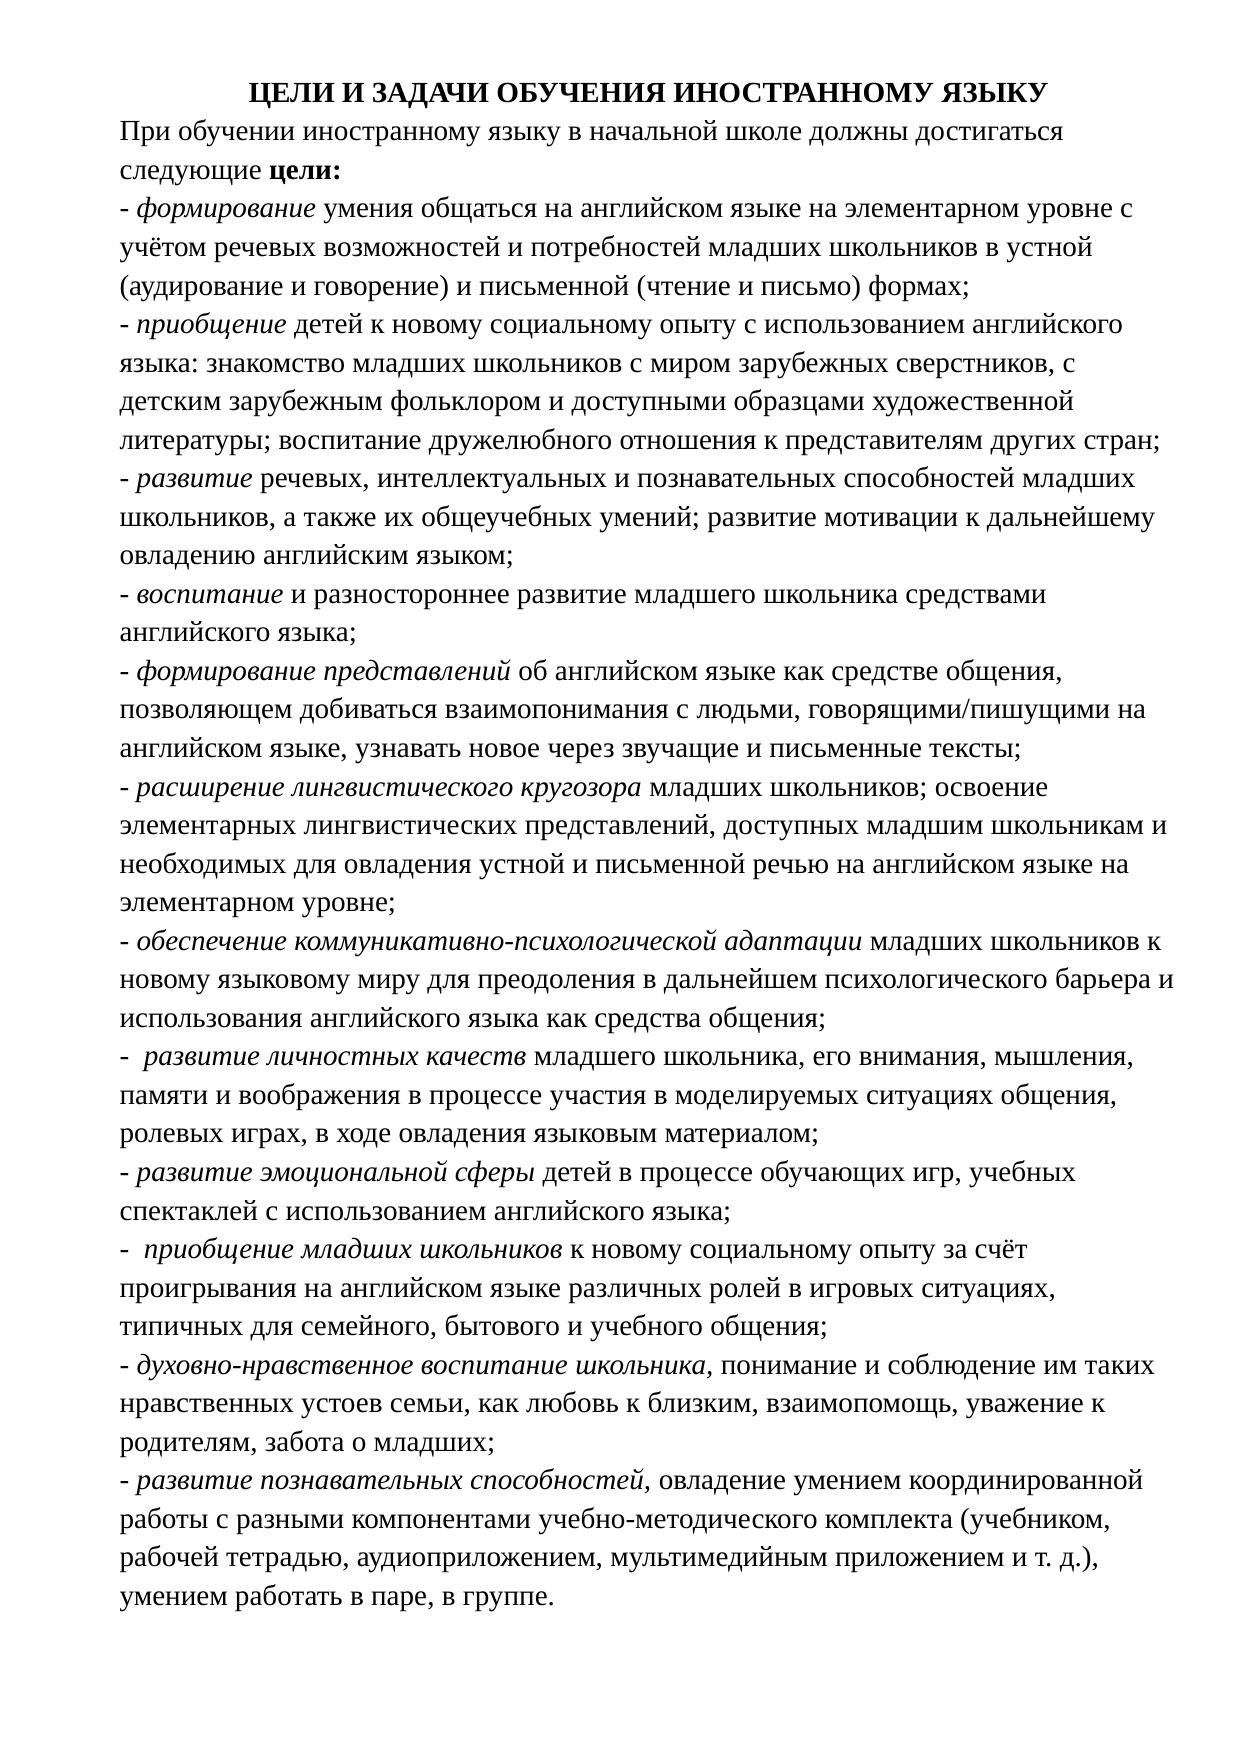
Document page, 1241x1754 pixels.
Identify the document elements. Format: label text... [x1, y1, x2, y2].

text При обучении иностранному языку в начальной школе должны достигаться следующие цели: [119, 113, 1177, 186]
text - развитие эмоциональной сферы детей в процессе обучающих игр, учебных спектаклей с использованием английского языка; [119, 1154, 1177, 1226]
text - развитие личностных качеств младшего школьника, его внимания, мышления, памяти и воображения в процессе участия в моделируемых ситуациях общения, ролевых играх, в ходе овладения языковым материалом; [119, 1038, 1177, 1149]
text - приобщение младших школьников к новому социальному опыту за счёт проигрывания на английском языке различных ролей в игровых ситуациях, типичных для семейного, бытового и учебного общения; [119, 1231, 1177, 1342]
text - обеспечение коммуникативно-психологической адаптации младших школьников к новому языковому миру для преодоления в дальнейшем психологического барьера и использования английского языка как средства общения; [119, 923, 1177, 1033]
text - развитие познавательных способностей, овладение умением координированной работы с разными компонентами учебно-методического комплекта (учебником, рабочей тетрадью, аудиоприложением, мультимедийным приложением и т. д.), умением работать в паре, в группе. [119, 1462, 1177, 1612]
text - воспитание и разностороннее развитие младшего школьника средствами английского языка; [119, 576, 1177, 648]
text - формирование представлений об английском языке как средстве общения, позволяющем добиваться взаимопонимания с людьми, говорящими/пишущими на английском языке, узнавать новое через звучащие и письменные тексты; [119, 653, 1177, 764]
text - расширение лингвистического кругозора младших школьников; освоение элементарных лингвистических представлений, доступных младшим школьникам и необходимых для овладения устной и письменной речью на английском языке на элементарном уровне; [119, 769, 1177, 918]
text ЦЕЛИ И ЗАДАЧИ ОБУЧЕНИЯ ИНОСТРАННОМУ ЯЗЫКУ [119, 75, 1177, 108]
text - формирование умения общаться на английском языке на элементарном уровне с учётом речевых возможностей и потребностей младших школьников в устной (аудирование и говорение) и письменной (чтение и письмо) формах; [119, 191, 1177, 301]
text - приобщение детей к новому социальному опыту с использованием английского языка: знакомство младших школьников с миром зарубежных сверстников, с детским зарубежным фольклором и доступными образцами художественной литературы; воспитание дружелюбного отношения к представителям других стран; [119, 306, 1177, 455]
text - развитие речевых, интеллектуальных и познавательных способностей младших школьников, а также их общеучебных умений; развитие мотивации к дальнейшему овладению английским языком; [119, 460, 1177, 571]
text - духовно-нравственное воспитание школьника, понимание и соблюдение им таких нравственных устоев семьи, как любовь к близким, взаимопомощь, уважение к родителям, забота о младших; [119, 1347, 1177, 1457]
